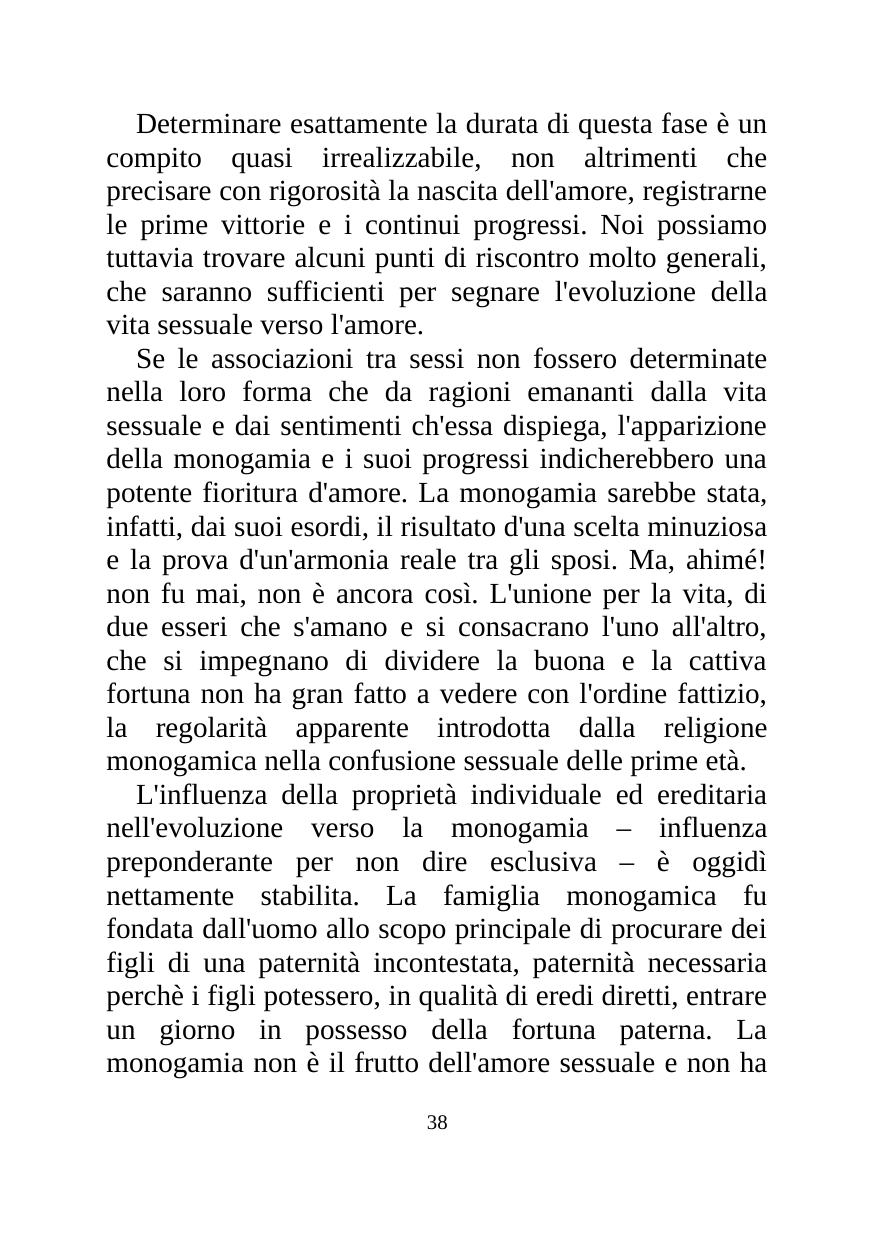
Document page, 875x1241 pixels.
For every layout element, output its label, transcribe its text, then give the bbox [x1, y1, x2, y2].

text Determinare esattamente la durata di questa fase è un compito quasi irrealizzabile, non altrimenti che precisare con rigorosità la nascita dell'amore, registrarne le prime vittorie e i continui progressi. Noi possiamo tuttavia trovare alcuni punti di riscontro molto generali, che saranno sufficienti per segnare l'evoluzione della vita sessuale verso l'amore. [106, 106, 768, 341]
text Se le associazioni tra sessi non fossero determinate nella loro forma che da ragioni emananti dalla vita sessuale e dai sentimenti ch'essa dispiega, l'apparizione della monogamia e i suoi progressi indicherebbero una potente fioritura d'amore. La monogamia sarebbe stata, infatti, dai suoi esordi, il risultato d'una scelta minuziosa e la prova d'un'armonia reale tra gli sposi. Ma, ahimé! non fu mai, non è ancora così. L'unione per la vita, di due esseri che s'amano e si consacrano l'uno all'altro, che si impegnano di dividere la buona e la cattiva fortuna non ha gran fatto a vedere con l'ordine fattizio, la regolarità apparente introdotta dalla religione monogamica nella confusione sessuale delle prime età. [106, 341, 768, 777]
text L'influenza della proprietà individuale ed ereditaria nell'evoluzione verso la monogamia – influenza preponderante per non dire esclusiva – è oggidì nettamente stabilita. La famiglia monogamica fu fondata dall'uomo allo scopo principale di procurare dei figli di una paternità incontestata, paternità necessaria perchè i figli potessero, in qualità di eredi diretti, entrare un giorno in possesso della fortuna paterna. La monogamia non è il frutto dell'amore sessuale e non ha [106, 777, 768, 1079]
